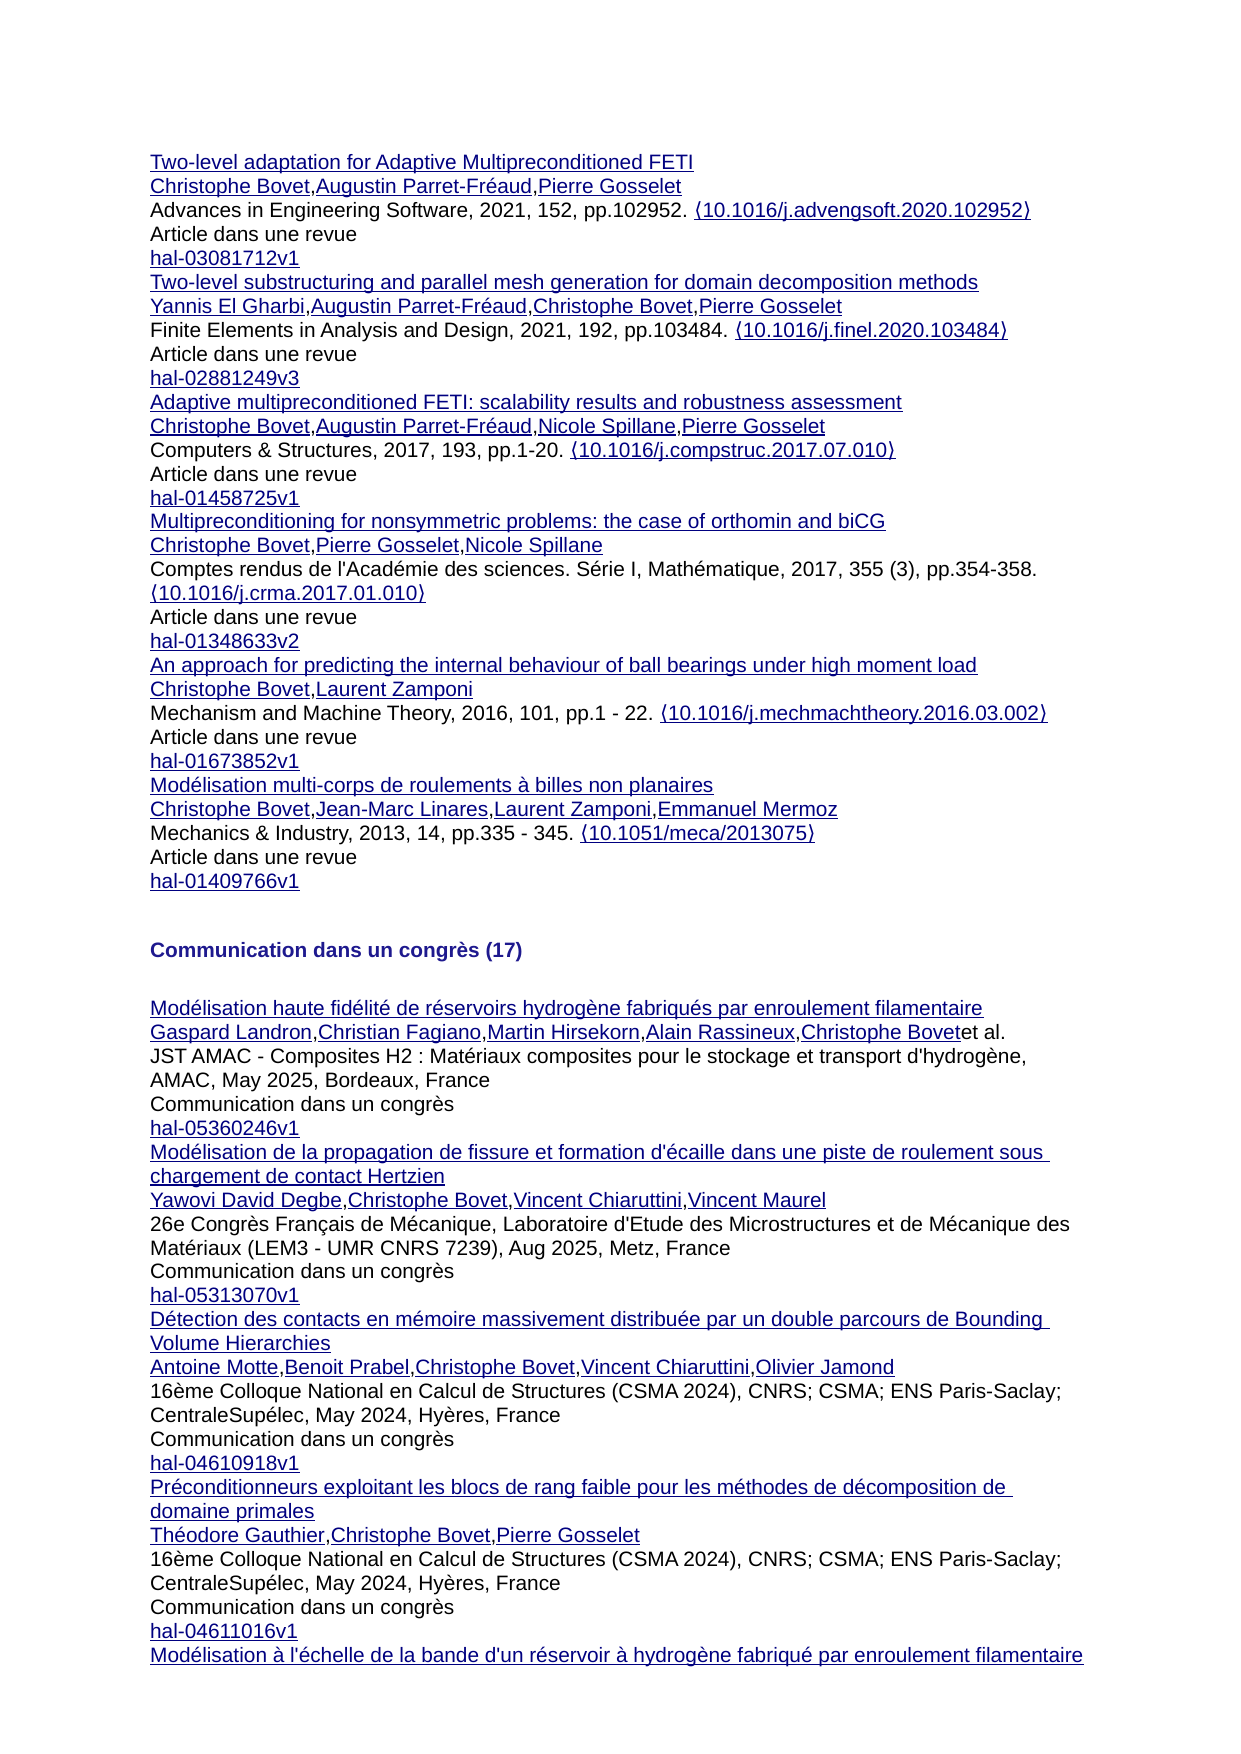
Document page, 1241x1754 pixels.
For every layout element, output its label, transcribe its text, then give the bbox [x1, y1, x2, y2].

table_cell Two-level adaptation for Adaptive Multipreconditioned FETI Christophe Bovet,Augustin Parret-Fréaud,Pierre Gosselet Advances in Engineering Software, 2021, 152, pp.102952. ⟨10.1016/j.advengsoft.2020.102952⟩ Article dans une revue hal-03081712v1 [150, 150, 1090, 270]
table_header Modélisation haute fidélité de réservoirs hydrogène fabriqués par enroulement filamentaire Gaspard Landron,Christian Fagiano,Martin Hirsekorn,Alain Rassineux,Christophe Bovetet al. JST AMAC - Composites H2 : Matériaux composites pour le stockage et transport d'hydrogène, AMAC, May 2025, Bordeaux, France Communication dans un congrès hal-05360246v1 [150, 996, 1090, 1139]
table_cell Two-level substructuring and parallel mesh generation for domain decomposition methods Yannis El Gharbi,Augustin Parret-Fréaud,Christophe Bovet,Pierre Gosselet Finite Elements in Analysis and Design, 2021, 192, pp.103484. ⟨10.1016/j.finel.2020.103484⟩ Article dans une revue hal-02881249v3 [150, 270, 1090, 389]
table_cell Multipreconditioning for nonsymmetric problems: the case of orthomin and biCG Christophe Bovet,Pierre Gosselet,Nicole Spillane Comptes rendus de l'Académie des sciences. Série I, Mathématique, 2017, 355 (3), pp.354-358. ⟨10.1016/j.crma.2017.01.010⟩ Article dans une revue hal-01348633v2 [150, 509, 1090, 653]
table_cell Modélisation de la propagation de fissure et formation d'écaille dans une piste de roulement sous chargement de contact Hertzien Yawovi David Degbe,Christophe Bovet,Vincent Chiaruttini,Vincent Maurel 26e Congrès Français de Mécanique, Laboratoire d'Etude des Microstructures et de Mécanique des Matériaux (LEM3 - UMR CNRS 7239), Aug 2025, Metz, France Communication dans un congrès hal-05313070v1 [150, 1140, 1090, 1307]
table_cell Modélisation à l'échelle de la bande d'un réservoir à hydrogène fabriqué par enroulement filamentaire [150, 1643, 1090, 1667]
table_cell An approach for predicting the internal behaviour of ball bearings under high moment load Christophe Bovet,Laurent Zamponi Mechanism and Machine Theory, 2016, 101, pp.1 - 22. ⟨10.1016/j.mechmachtheory.2016.03.002⟩ Article dans une revue hal-01673852v1 [150, 653, 1090, 773]
table_cell Détection des contacts en mémoire massivement distribuée par un double parcours de Bounding Volume Hierarchies Antoine Motte,Benoit Prabel,Christophe Bovet,Vincent Chiaruttini,Olivier Jamond 16ème Colloque National en Calcul de Structures (CSMA 2024), CNRS; CSMA; ENS Paris-Saclay; CentraleSupélec, May 2024, Hyères, France Communication dans un congrès hal-04610918v1 [150, 1307, 1090, 1475]
table_cell Modélisation multi-corps de roulements à billes non planaires Christophe Bovet,Jean-Marc Linares,Laurent Zamponi,Emmanuel Mermoz Mechanics & Industry, 2013, 14, pp.335 - 345. ⟨10.1051/meca/2013075⟩ Article dans une revue hal-01409766v1 [150, 773, 1090, 893]
table_cell Adaptive multipreconditioned FETI: scalability results and robustness assessment Christophe Bovet,Augustin Parret-Fréaud,Nicole Spillane,Pierre Gosselet Computers & Structures, 2017, 193, pp.1-20. ⟨10.1016/j.compstruc.2017.07.010⟩ Article dans une revue hal-01458725v1 [150, 390, 1090, 509]
subtitle Communication dans un congrès (17) [150, 937, 1090, 961]
table_cell Préconditionneurs exploitant les blocs de rang faible pour les méthodes de décomposition de domaine primales Théodore Gauthier,Christophe Bovet,Pierre Gosselet 16ème Colloque National en Calcul de Structures (CSMA 2024), CNRS; CSMA; ENS Paris-Saclay; CentraleSupélec, May 2024, Hyères, France Communication dans un congrès hal-04611016v1 [150, 1475, 1090, 1643]
